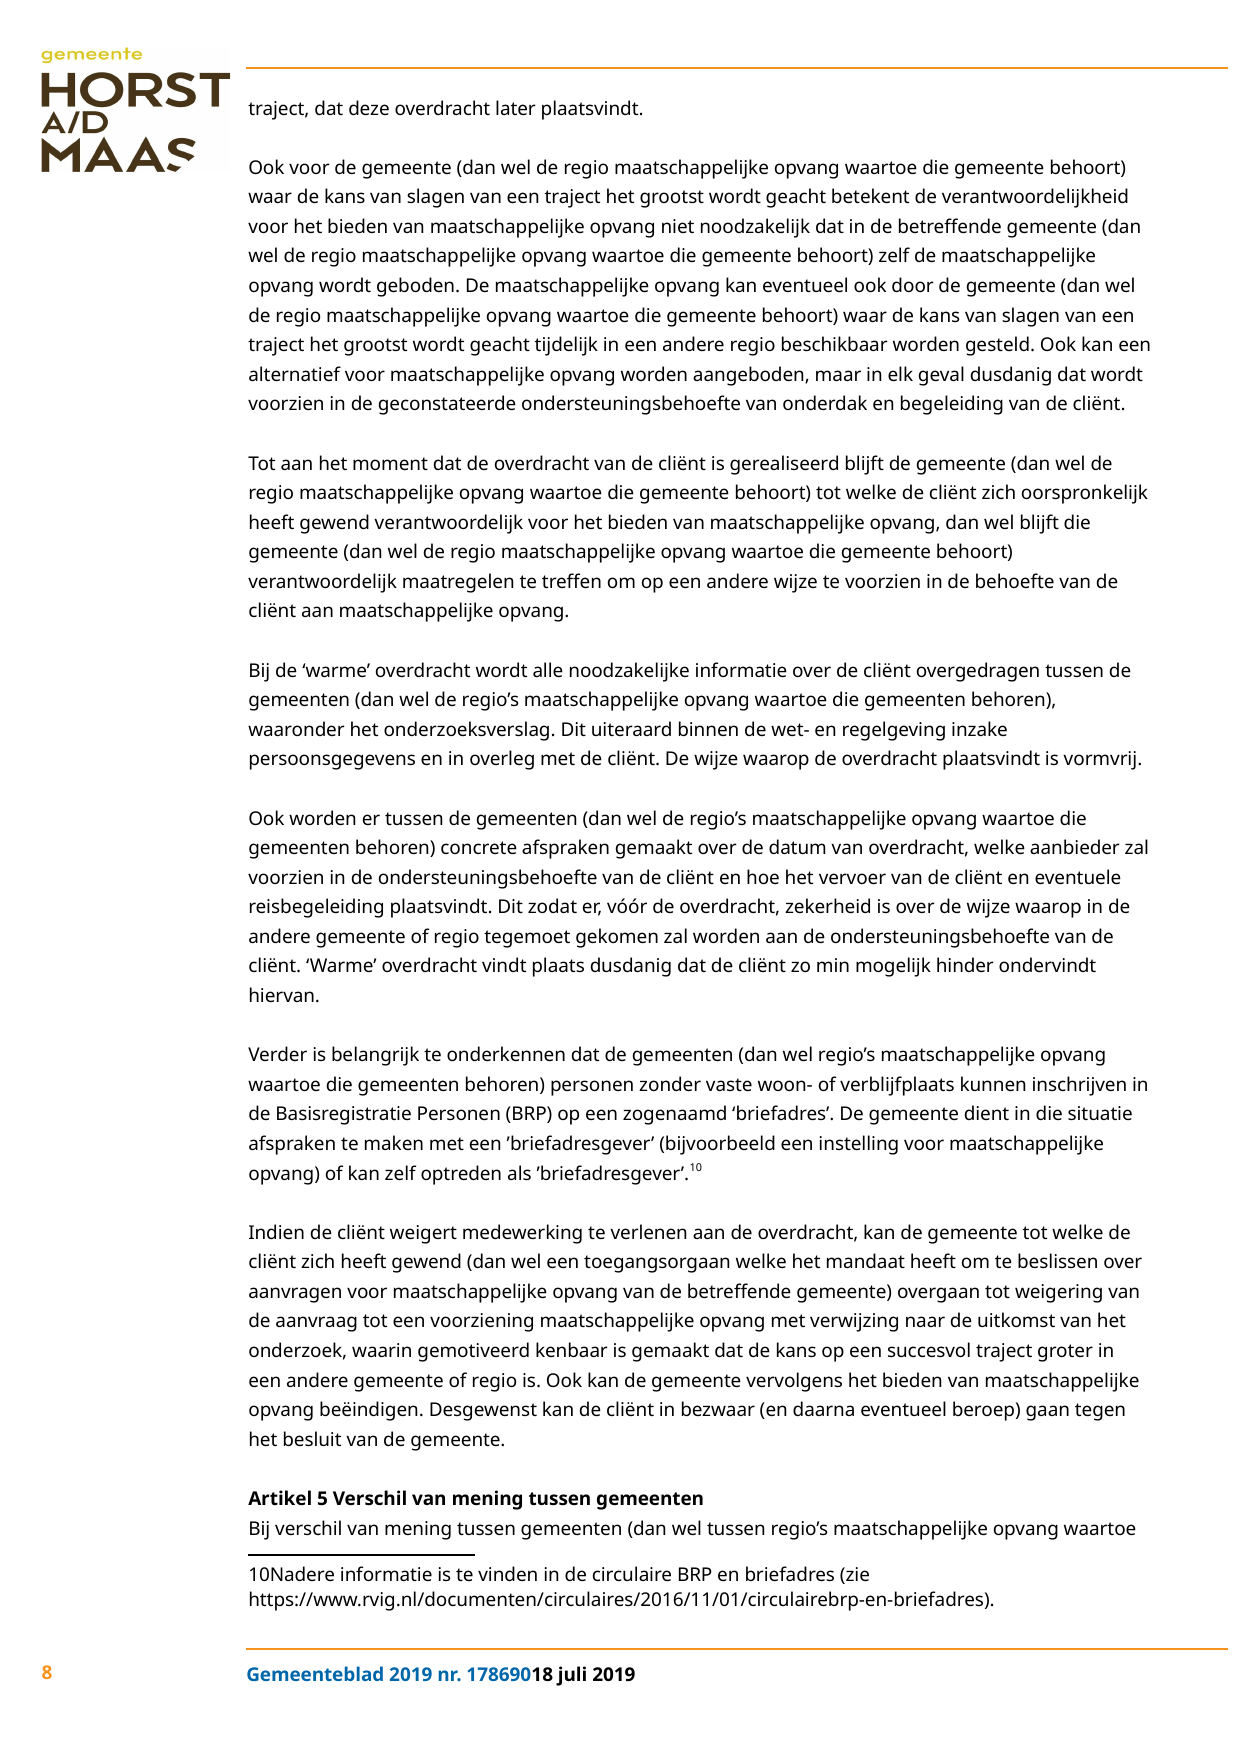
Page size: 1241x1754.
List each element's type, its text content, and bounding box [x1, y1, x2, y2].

text Ook voor de gemeente (dan wel de regio maatschappelijke opvang waartoe die gemeente behoort) waar de kans van slagen van een traject het grootst wordt geacht betekent de verantwoordelijkheid voor het bieden van maatschappelijke opvang niet noodzakelijk dat in de betreffende gemeente (dan wel de regio maatschappelijke opvang waartoe die gemeente behoort) zelf de maatschappelijke opvang wordt geboden. De maatschappelijke opvang kan eventueel ook door de gemeente (dan wel de regio maatschappelijke opvang waartoe die gemeente behoort) waar de kans van slagen van een traject het grootst wordt geacht tijdelijk in een andere regio beschikbaar worden gesteld. Ook kan een alternatief voor maatschappelijke opvang worden aangeboden, maar in elk geval dusdanig dat wordt voorzien in de geconstateerde ondersteuningsbehoefte van onderdak en begeleiding van de cliënt. [248, 154, 1152, 416]
text Bij de ‘warme’ overdracht wordt alle noodzakelijke informatie over de cliënt overgedragen tussen de gemeenten (dan wel de regio’s maatschappelijke opvang waartoe die gemeenten behoren), waaronder het onderzoeksverslag. Dit uiteraard binnen de wet- en regelgeving inzake persoonsgegevens en in overleg met de cliënt. De wijze waarop de overdracht plaatsvindt is vormvrij. [248, 657, 1152, 771]
text Verder is belangrijk te onderkennen dat de gemeenten (dan wel regio’s maatschappelijke opvang waartoe die gemeenten behoren) personen zonder vaste woon- of verblijfplaats kunnen inschrijven in de Basisregistratie Personen (BRP) op een zogenaamd ‘briefadres’. De gemeente dient in die situatie afspraken te maken met een ’briefadresgever’ (bijvoorbeeld een instelling voor maatschappelijke opvang) of kan zelf optreden als ’briefadresgever’. [248, 1041, 1152, 1186]
text Bij verschil van mening tussen gemeenten (dan wel tussen regio’s maatschappelijke opvang waartoe [248, 1515, 1152, 1541]
text Indien de cliënt weigert medewerking te verlenen aan de overdracht, kan de gemeente tot welke de cliënt zich heeft gewend (dan wel een toegangsorgaan welke het mandaat heeft om te beslissen over aanvragen voor maatschappelijke opvang van de betreffende gemeente) overgaan tot weigering van de aanvraag tot een voorziening maatschappelijke opvang met verwijzing naar de uitkomst van het onderzoek, waarin gemotiveerd kenbaar is gemaakt dat de kans op een succesvol traject groter in een andere gemeente of regio is. Ook kan de gemeente vervolgens het bieden van maatschappelijke opvang beëindigen. Desgewenst kan de cliënt in bezwaar (en daarna eventueel beroep) gaan tegen het besluit van de gemeente. [248, 1219, 1152, 1452]
text Tot aan het moment dat de overdracht van de cliënt is gerealiseerd blijft de gemeente (dan wel de regio maatschappelijke opvang waartoe die gemeente behoort) tot welke de cliënt zich oorspronkelijk heeft gewend verantwoordelijk voor het bieden van maatschappelijke opvang, dan wel blijft die gemeente (dan wel de regio maatschappelijke opvang waartoe die gemeente behoort) verantwoordelijk maatregelen te treffen om op een andere wijze te voorzien in de behoefte van de cliënt aan maatschappelijke opvang. [248, 450, 1152, 623]
text Nadere informatie is te vinden in de circulaire BRP en briefadres (zie https://www.rvig.nl/documenten/circulaires/2016/11/01/circulairebrp-en-briefadres). [248, 1561, 1152, 1612]
text traject, dat deze overdracht later plaatsvindt. [248, 95, 1152, 121]
picture [41, 47, 231, 172]
text Artikel 5 Verschil van mening tussen gemeenten [248, 1485, 1152, 1511]
text Ook worden er tussen de gemeenten (dan wel de regio’s maatschappelijke opvang waartoe die gemeenten behoren) concrete afspraken gemaakt over de datum van overdracht, welke aanbieder zal voorzien in de ondersteuningsbehoefte van de cliënt en hoe het vervoer van de cliënt en eventuele reisbegeleiding plaatsvindt. Dit zodat er, vóór de overdracht, zekerheid is over de wijze waarop in de andere gemeente of regio tegemoet gekomen zal worden aan de ondersteuningsbehoefte van de cliënt. ‘Warme’ overdracht vindt plaats dusdanig dat de cliënt zo min mogelijk hinder ondervindt hiervan. [248, 805, 1152, 1008]
